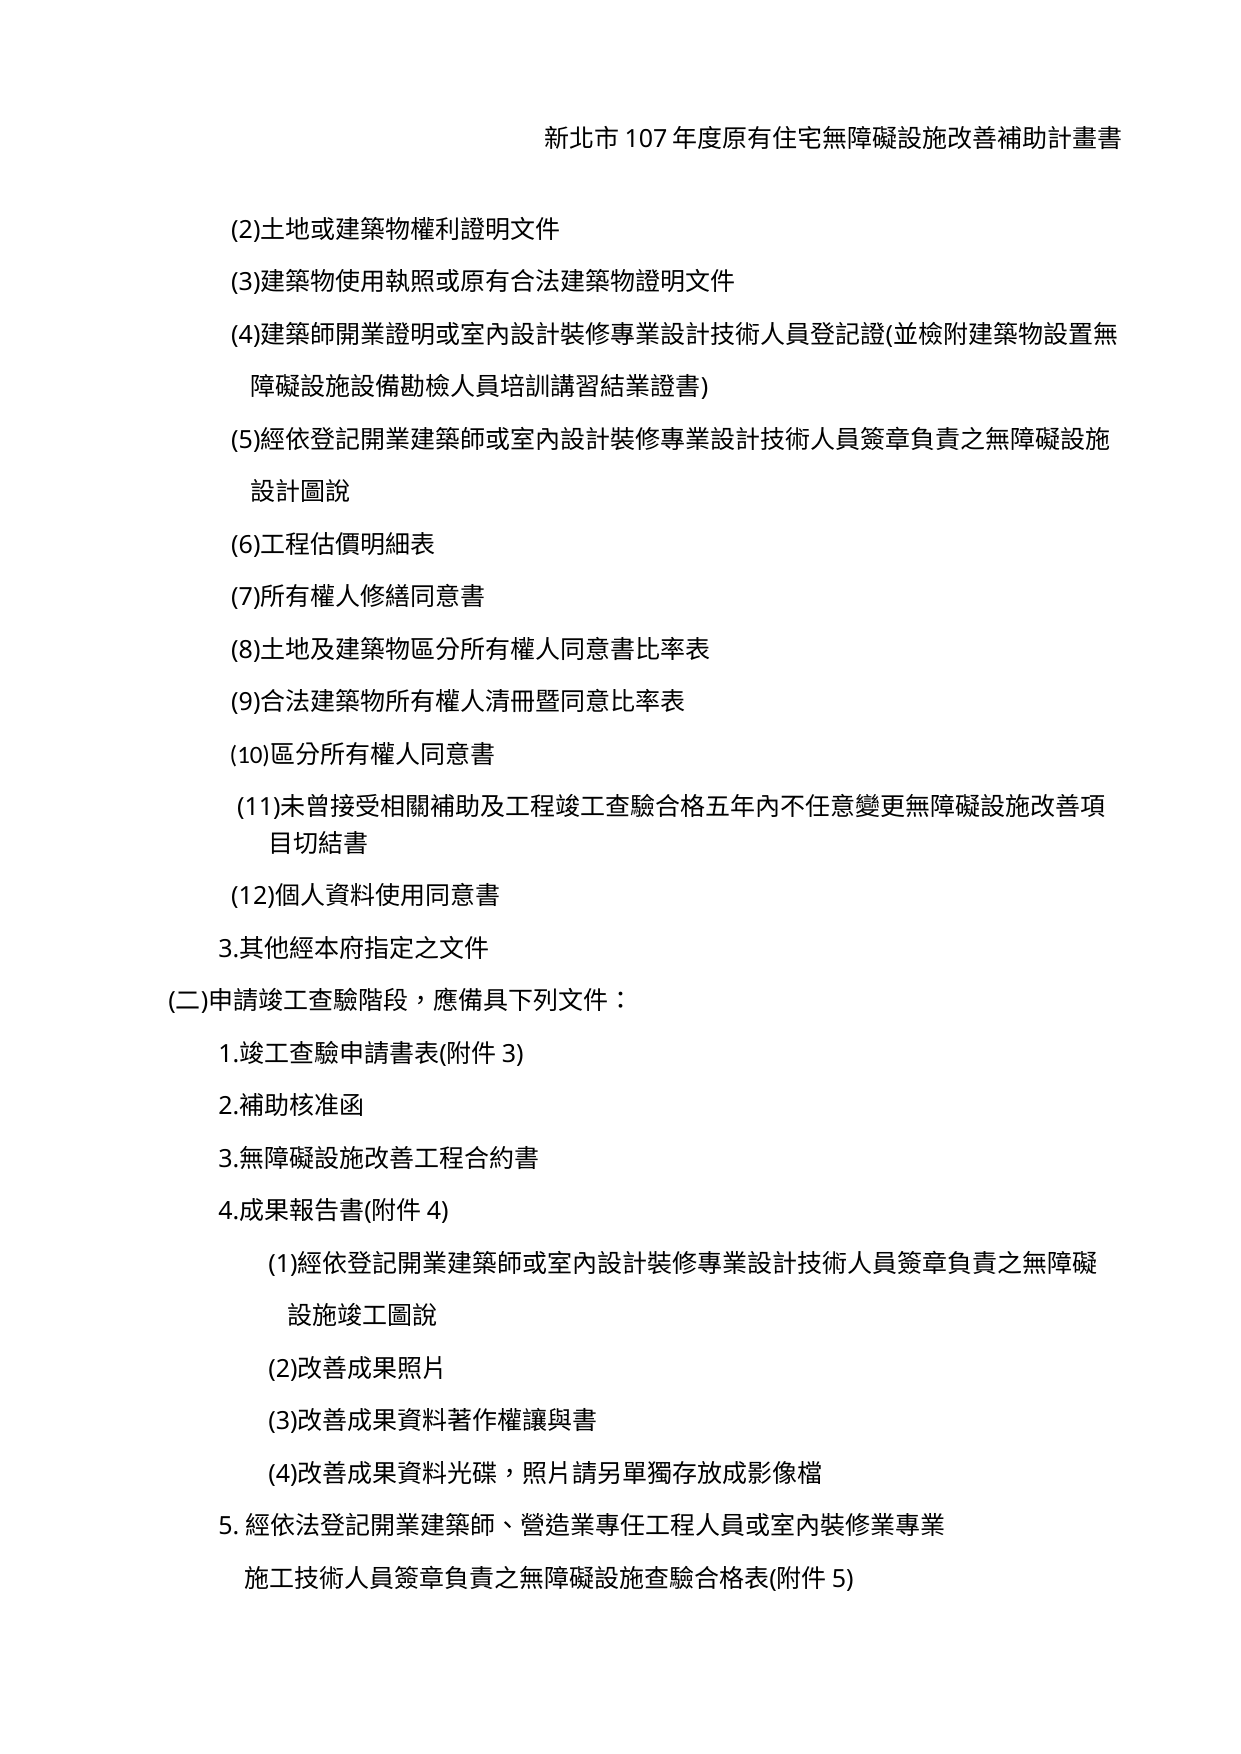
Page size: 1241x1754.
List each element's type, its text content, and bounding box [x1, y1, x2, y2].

text 3.無障礙設施改善工程合約書 [218, 1138, 1122, 1174]
text 障礙設施設備勘檢人員培訓講習結業證書) [218, 367, 1122, 403]
text (5)經依登記開業建築師或室內設計裝修專業設計技術人員簽章負責之無障礙設施 [218, 419, 1122, 456]
text (10)區分所有權人同意書 [218, 734, 1122, 771]
text (3)建築物使用執照或原有合法建築物證明文件 [218, 262, 1122, 298]
text (9)合法建築物所有權人清冊暨同意比率表 [218, 682, 1122, 718]
text (7)所有權人修繕同意書 [218, 577, 1122, 613]
text 5. 經依法登記開業建築師、營造業專任工程人員或室內裝修業專業 [218, 1506, 1122, 1542]
text 4.成果報告書(附件4) [218, 1191, 1122, 1227]
text (2)改善成果照片 [268, 1348, 1122, 1384]
text (4)建築師開業證明或室內設計裝修專業設計技術人員登記證(並檢附建築物設置無 [218, 314, 1122, 351]
text 2.補助核准函 [218, 1086, 1122, 1122]
text 施工技術人員簽章負責之無障礙設施查驗合格表(附件5) [218, 1558, 1122, 1594]
text 3.其他經本府指定之文件 [218, 928, 1122, 964]
text 設計圖說 [218, 472, 1122, 508]
text 1.竣工查驗申請書表(附件3) [218, 1033, 1122, 1069]
text (11)未曾接受相關補助及工程竣工查驗合格五年內不任意變更無障礙設施改善項目切結書 [224, 787, 1122, 859]
text (二)申請竣工查驗階段，應備具下列文件： [168, 981, 1122, 1017]
text 設施竣工圖說 [268, 1296, 1122, 1332]
text (1)經依登記開業建築師或室內設計裝修專業設計技術人員簽章負責之無障礙 [268, 1243, 1122, 1279]
text (2)土地或建築物權利證明文件 [218, 209, 1122, 246]
text (3)改善成果資料著作權讓與書 [268, 1401, 1122, 1437]
text (12)個人資料使用同意書 [218, 876, 1122, 912]
text (6)工程估價明細表 [218, 524, 1122, 561]
text (8)土地及建築物區分所有權人同意書比率表 [218, 629, 1122, 666]
text (4)改善成果資料光碟，照片請另單獨存放成影像檔 [268, 1453, 1122, 1489]
